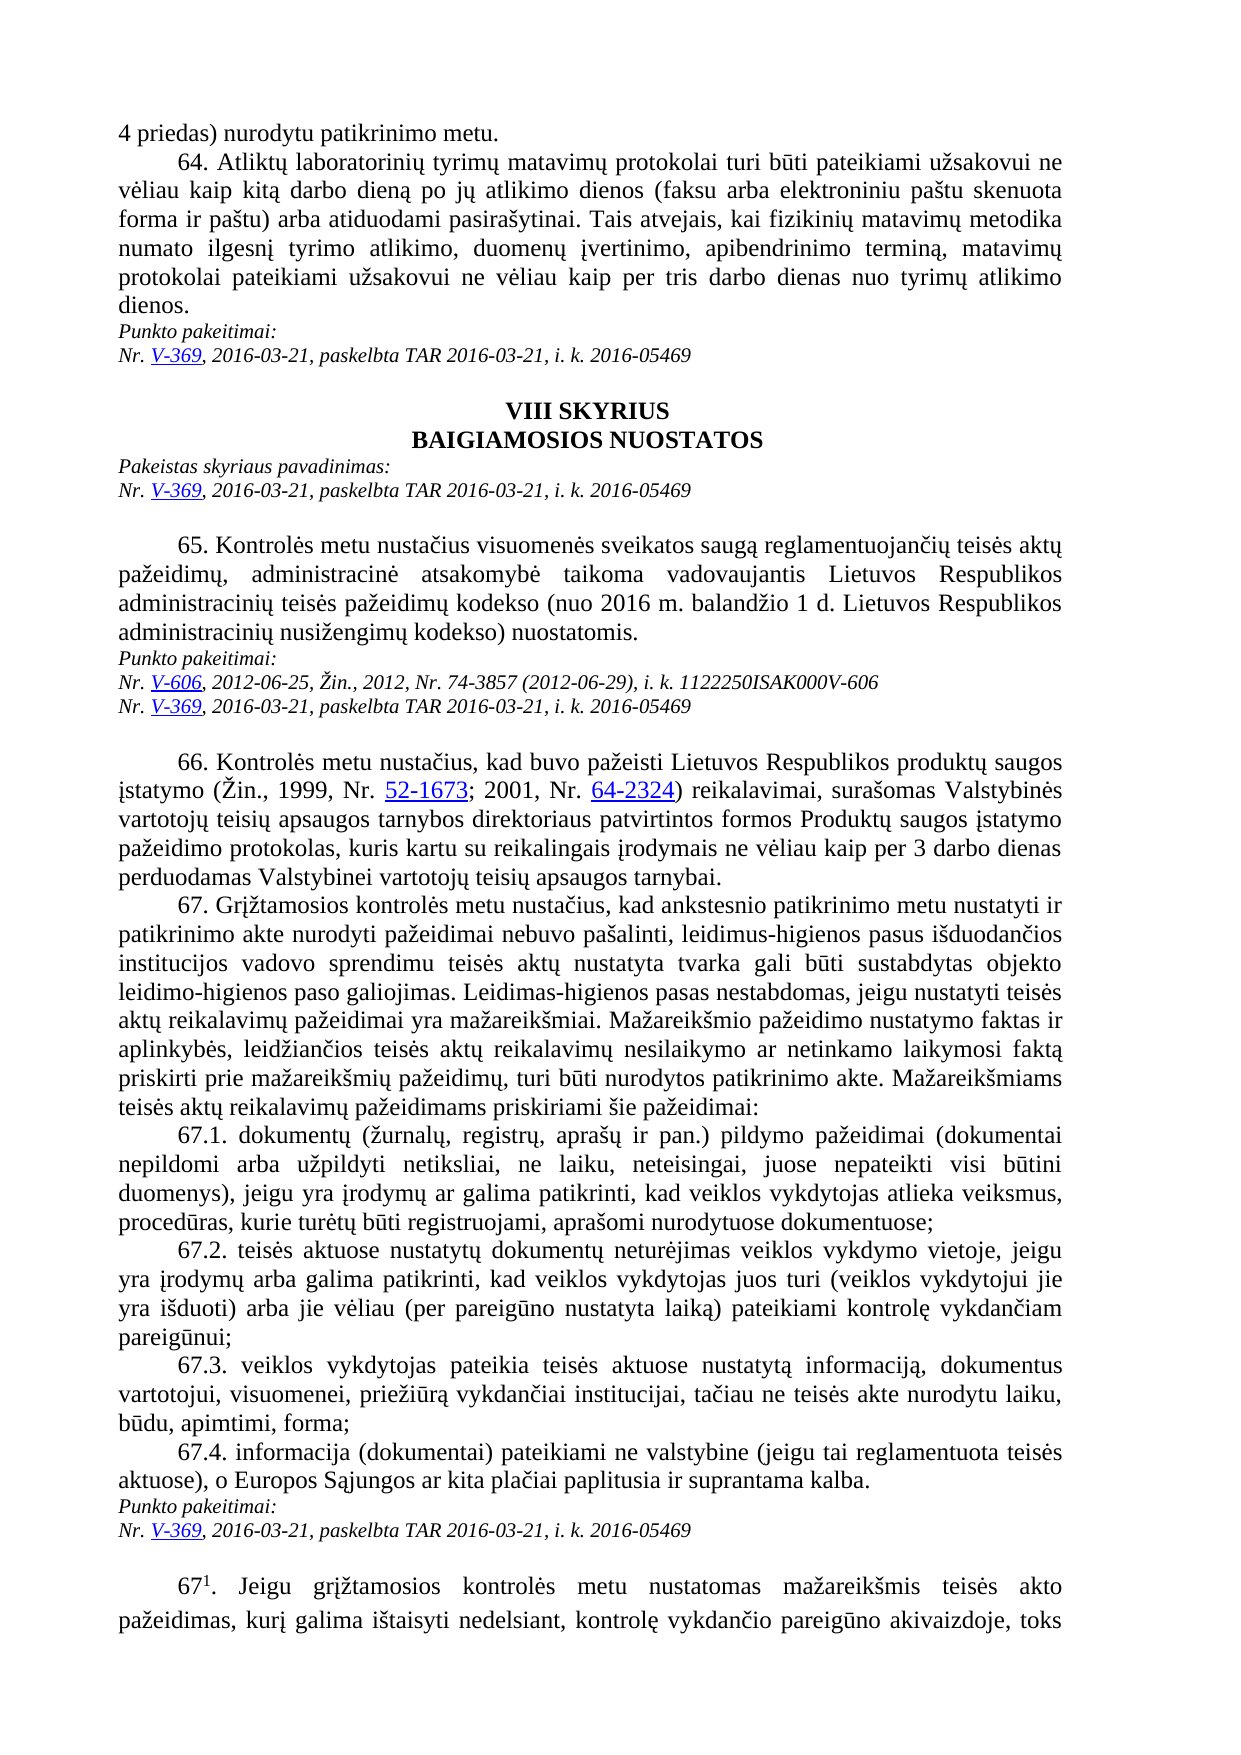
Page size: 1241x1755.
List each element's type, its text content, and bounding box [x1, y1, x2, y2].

text Nr. V-369, 2016-03-21, paskelbta TAR 2016-03-21, i. k. 2016-05469 [118, 1518, 1063, 1542]
text 67.3. veiklos vykdytojas pateikia teisės aktuose nustatytą informaciją, dokumentus vartotojui, visuomenei, priežiūrą vykdančiai institucijai, tačiau ne teisės akte nurodytu laiku, būdu, apimtimi, forma; [118, 1350, 1063, 1437]
text 67.4. informacija (dokumentai) pateikiami ne valstybine (jeigu tai reglamentuota teisės aktuose), o Europos Sąjungos ar kita plačiai paplitusia ir suprantama kalba. [118, 1437, 1063, 1494]
text 67. Grįžtamosios kontrolės metu nustačius, kad ankstesnio patikrinimo metu nustatyti ir patikrinimo akte nurodyti pažeidimai nebuvo pašalinti, leidimus-higienos pasus išduodančios institucijos vadovo sprendimu teisės aktų nustatyta tvarka gali būti sustabdytas objekto leidimo-higienos paso galiojimas. Leidimas-higienos pasas nestabdomas, jeigu nustatyti teisės aktų reikalavimų pažeidimai yra mažareikšmiai. Mažareikšmio pažeidimo nustatymo faktas ir aplinkybės, leidžiančios teisės aktų reikalavimų nesilaikymo ar netinkamo laikymosi faktą priskirti prie mažareikšmių pažeidimų, turi būti nurodytos patikrinimo akte. Mažareikšmiams teisės aktų reikalavimų pažeidimams priskiriami šie pažeidimai: [118, 890, 1063, 1120]
text 67.1. dokumentų (žurnalų, registrų, aprašų ir pan.) pildymo pažeidimai (dokumentai nepildomi arba užpildyti netiksliai, ne laiku, neteisingai, juose nepateikti visi būtini duomenys), jeigu yra įrodymų ar galima patikrinti, kad veiklos vykdytojas atlieka veiksmus, procedūras, kurie turėtų būti registruojami, aprašomi nurodytuose dokumentuose; [118, 1120, 1063, 1235]
text Punkto pakeitimai: [118, 319, 1063, 343]
text 67.2. teisės aktuose nustatytų dokumentų neturėjimas veiklos vykdymo vietoje, jeigu yra įrodymų arba galima patikrinti, kad veiklos vykdytojas juos turi (veiklos vykdytojui jie yra išduoti) arba jie vėliau (per pareigūno nustatyta laiką) pateikiami kontrolę vykdančiam pareigūnui; [118, 1235, 1063, 1350]
text 4 priedas) nurodytu patikrinimo metu. [118, 118, 1063, 147]
text Pakeistas skyriaus pavadinimas: [118, 454, 1063, 478]
text Nr. V-606, 2012-06-25, Žin., 2012, Nr. 74-3857 (2012-06-29), i. k. 1122250ISAK000V-606 [118, 670, 1063, 694]
text 65. Kontrolės metu nustačius visuomenės sveikatos saugą reglamentuojančių teisės aktų pažeidimų, administracinė atsakomybė taikoma vadovaujantis Lietuvos Respublikos administracinių teisės pažeidimų kodekso (nuo 2016 m. balandžio 1 d. Lietuvos Respublikos administracinių nusižengimų kodekso) nuostatomis. [118, 531, 1063, 646]
text 66. Kontrolės metu nustačius, kad buvo pažeisti Lietuvos Respublikos produktų saugos įstatymo (Žin., 1999, Nr. 52-1673; 2001, Nr. 64-2324) reikalavimai, surašomas Valstybinės vartotojų teisių apsaugos tarnybos direktoriaus patvirtintos formos Produktų saugos įstatymo pažeidimo protokolas, kuris kartu su reikalingais įrodymais ne vėliau kaip per 3 darbo dienas perduodamas Valstybinei vartotojų teisių apsaugos tarnybai. [118, 747, 1063, 890]
text Nr. V-369, 2016-03-21, paskelbta TAR 2016-03-21, i. k. 2016-05469 [118, 478, 1063, 502]
text Punkto pakeitimai: [118, 646, 1063, 670]
text 671. Jeigu grįžtamosios kontrolės metu nustatomas mažareikšmis teisės akto pažeidimas, kurį galima ištaisyti nedelsiant, kontrolę vykdančio pareigūno akivaizdoje, toks [118, 1571, 1063, 1634]
text Nr. V-369, 2016-03-21, paskelbta TAR 2016-03-21, i. k. 2016-05469 [118, 343, 1063, 367]
text VIII SKYRIUS BAIGIAMOSIOS NUOSTATOS [118, 396, 1063, 454]
text Punkto pakeitimai: [118, 1494, 1063, 1518]
text 64. Atliktų laboratorinių tyrimų matavimų protokolai turi būti pateikiami užsakovui ne vėliau kaip kitą darbo dieną po jų atlikimo dienos (faksu arba elektroniniu paštu skenuota forma ir paštu) arba atiduodami pasirašytinai. Tais atvejais, kai fizikinių matavimų metodika numato ilgesnį tyrimo atlikimo, duomenų įvertinimo, apibendrinimo terminą, matavimų protokolai pateikiami užsakovui ne vėliau kaip per tris darbo dienas nuo tyrimų atlikimo dienos. [118, 147, 1063, 319]
text Nr. V-369, 2016-03-21, paskelbta TAR 2016-03-21, i. k. 2016-05469 [118, 694, 1063, 718]
